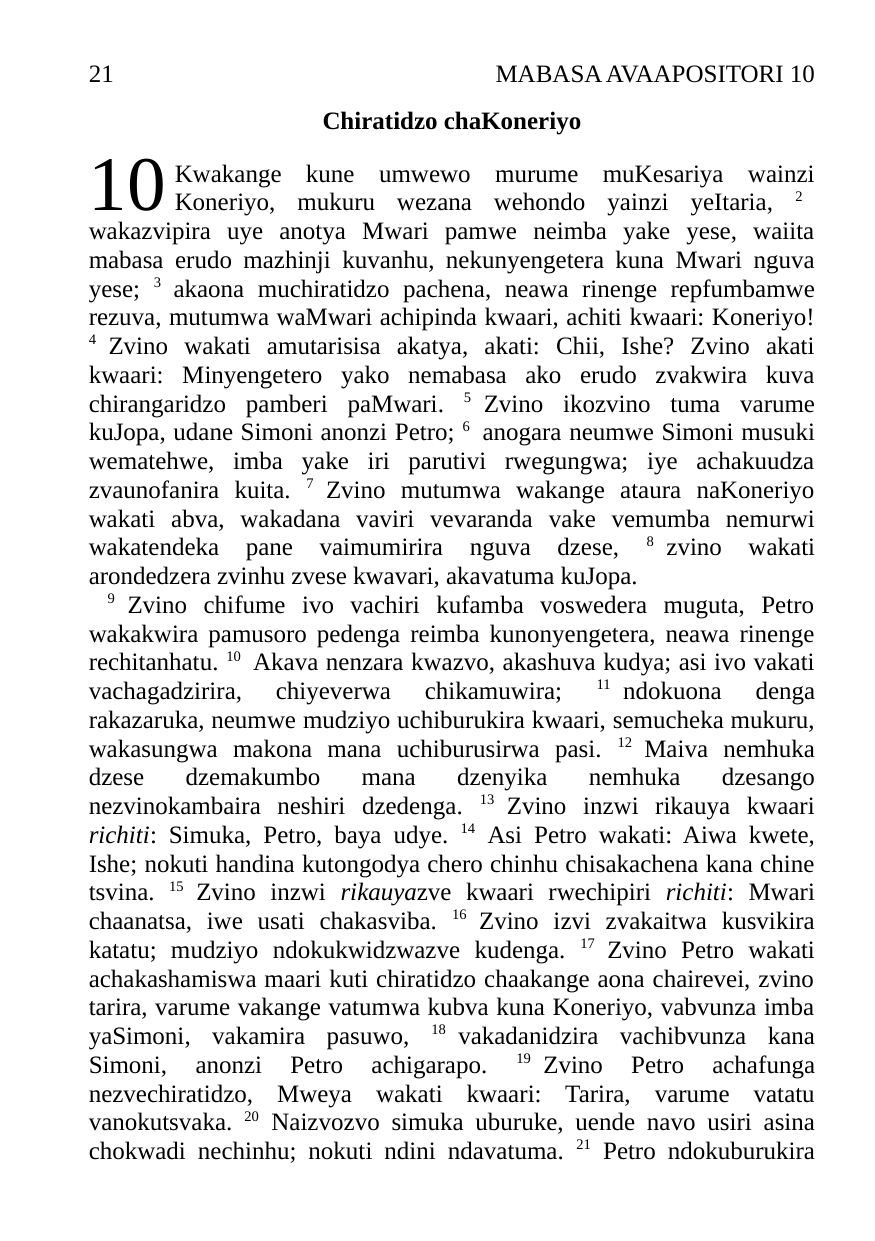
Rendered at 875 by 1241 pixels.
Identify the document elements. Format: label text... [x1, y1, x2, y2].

text Chiratidzo chaKoneriyo [88, 106, 815, 135]
text 9 Zvino chifume ivo vachiri kufamba voswedera muguta, Petro wakakwira pamusoro pedenga reimba kunonyengetera, neawa rinenge rechitanhatu. 10 Akava nenzara kwazvo, akashuva kudya; asi ivo vakati vachagadzirira, chiyeverwa chikamuwira; 11 ndokuona denga rakazaruka, neumwe mudziyo uchiburukira kwaari, semucheka mukuru, wakasungwa makona mana uchiburusirwa pasi. 12 Maiva nemhuka dzese dzemakumbo mana dzenyika nemhuka dzesango nezvinokambaira neshiri dzedenga. 13 Zvino inzwi rikauya kwaari richiti: Simuka, Petro, baya udye. 14 Asi Petro wakati: Aiwa kwete, Ishe; nokuti handina kutongodya chero chinhu chisakachena kana chine tsvina. 15 Zvino inzwi rikauyazve kwaari rwechipiri richiti: Mwari chaanatsa, iwe usati chakasviba. 16 Zvino izvi zvakaitwa kusvikira katatu; mudziyo ndokukwidzwazve kudenga. 17 Zvino Petro wakati achakashamiswa maari kuti chiratidzo chaakange aona chairevei, zvino tarira, varume vakange vatumwa kubva kuna Koneriyo, vabvunza imba yaSimoni, vakamira pasuwo, 18 vakadanidzira vachibvunza kana Simoni, anonzi Petro achigarapo. 19 Zvino Petro achafunga nezvechiratidzo, Mweya wakati kwaari: Tarira, varume vatatu vanokutsvaka. 20 Naizvozvo simuka uburuke, uende navo usiri asina chokwadi nechinhu; nokuti ndini ndavatuma. 21 Petro ndokuburukira [88, 590, 815, 1165]
text 10Kwakange kune umwewo murume muKesariya wainzi Koneriyo, mukuru wezana wehondo yainzi yeItaria, 2 wakazvipira uye anotya Mwari pamwe neimba yake yese, waiita mabasa erudo mazhinji kuvanhu, nekunyengetera kuna Mwari nguva yese; 3 akaona muchiratidzo pachena, neawa rinenge repfumbamwe rezuva, mutumwa waMwari achipinda kwaari, achiti kwaari: Koneriyo! 4 Zvino wakati amutarisisa akatya, akati: Chii, Ishe? Zvino akati kwaari: Minyengetero yako nemabasa ako erudo zvakwira kuva chirangaridzo pamberi paMwari. 5 Zvino ikozvino tuma varume kuJopa, udane Simoni anonzi Petro; 6 anogara neumwe Simoni musuki wematehwe, imba yake iri parutivi rwegungwa; iye achakuudza zvaunofanira kuita. 7 Zvino mutumwa wakange ataura naKoneriyo wakati abva, wakadana vaviri vevaranda vake vemumba nemurwi wakatendeka pane vaimumirira nguva dzese, 8 zvino wakati arondedzera zvinhu zvese kwavari, akavatuma kuJopa. [88, 159, 815, 590]
